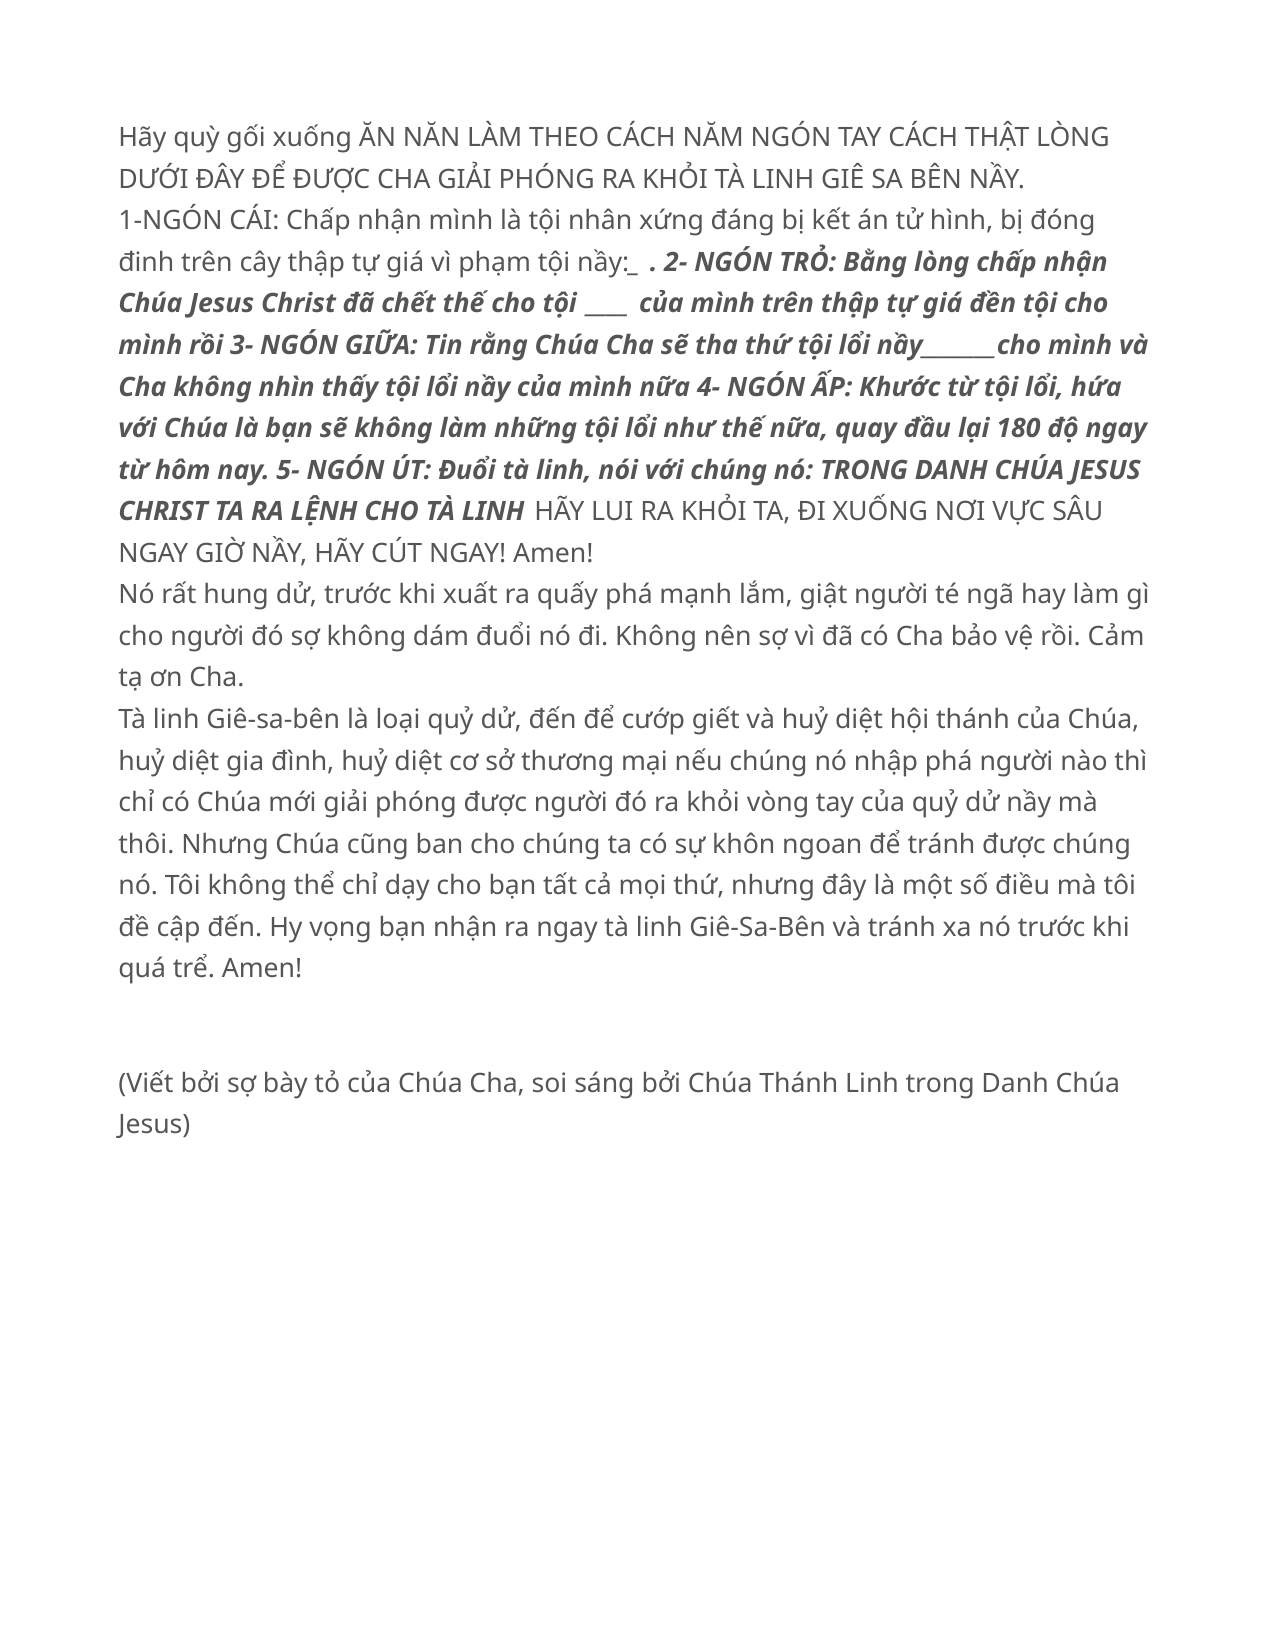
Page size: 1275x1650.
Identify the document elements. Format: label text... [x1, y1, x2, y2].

text Hãy quỳ gối xuống ĂN NĂN LÀM THEO CÁCH NĂM NGÓN TAY CÁCH THẬT LÒNG DƯỚI ĐÂY ĐỂ ĐƯỢC CHA GIẢI PHÓNG RA KHỎI TÀ LINH GIÊ SA BÊN NẦY. 1-NGÓN CÁI: Chấp nhận mình là tội nhân xứng đáng bị kết án tử hình, bị đóng đinh trên cây thập tự giá vì phạm tội nầy:_ . 2- NGÓN TRỎ: Bằng lòng chấp nhận Chúa Jesus Christ đã chết thế cho tội ____ của mình trên thập tự giá đền tội cho mình rồi 3- NGÓN GIỮA: Tin rằng Chúa Cha sẽ tha thứ tội lổi nầy_______cho mình và Cha không nhìn thấy tội lổi nầy của mình nữa 4- NGÓN ẤP: Khước từ tội lổi, hứa với Chúa là bạn sẽ không làm những tội lổi như thế nữa, quay đầu lại 180 độ ngay từ hôm nay. 5- NGÓN ÚT: Đuổi tà linh, nói với chúng nó: TRONG DANH CHÚA JESUS CHRIST TA RA LỆNH CHO TÀ LINH HÃY LUI RA KHỎI TA, ĐI XUỐNG NƠI VỰC SÂU NGAY GIỜ NẦY, HÃY CÚT NGAY! Amen! Nó rất hung dử, trước khi xuất ra quấy phá mạnh lắm, giật người té ngã hay làm gì cho người đó sợ không dám đuổi nó đi. Không nên sợ vì đã có Cha bảo vệ rồi. Cảm tạ ơn Cha. Tà linh Giê-sa-bên là loại quỷ dử, đến để cướp giết và huỷ diệt hội thánh của Chúa, huỷ diệt gia đình, huỷ diệt cơ sở thương mại nếu chúng nó nhập phá người nào thì chỉ có Chúa mới giải phóng được người đó ra khỏi vòng tay của quỷ dử nầy mà thôi. Nhưng Chúa cũng ban cho chúng ta có sự khôn ngoan để tránh được chúng nó. Tôi không thể chỉ dạy cho bạn tất cả mọi thứ, nhưng đây là một số điều mà tôi đề cập đến. Hy vọng bạn nhận ra ngay tà linh Giê-Sa-Bên và tránh xa nó trước khi quá trể. Amen! [118, 118, 1157, 986]
text (Viết bởi sợ bày tỏ của Chúa Cha, soi sáng bởi Chúa Thánh Linh trong Danh Chúa Jesus) [118, 1022, 1157, 1141]
